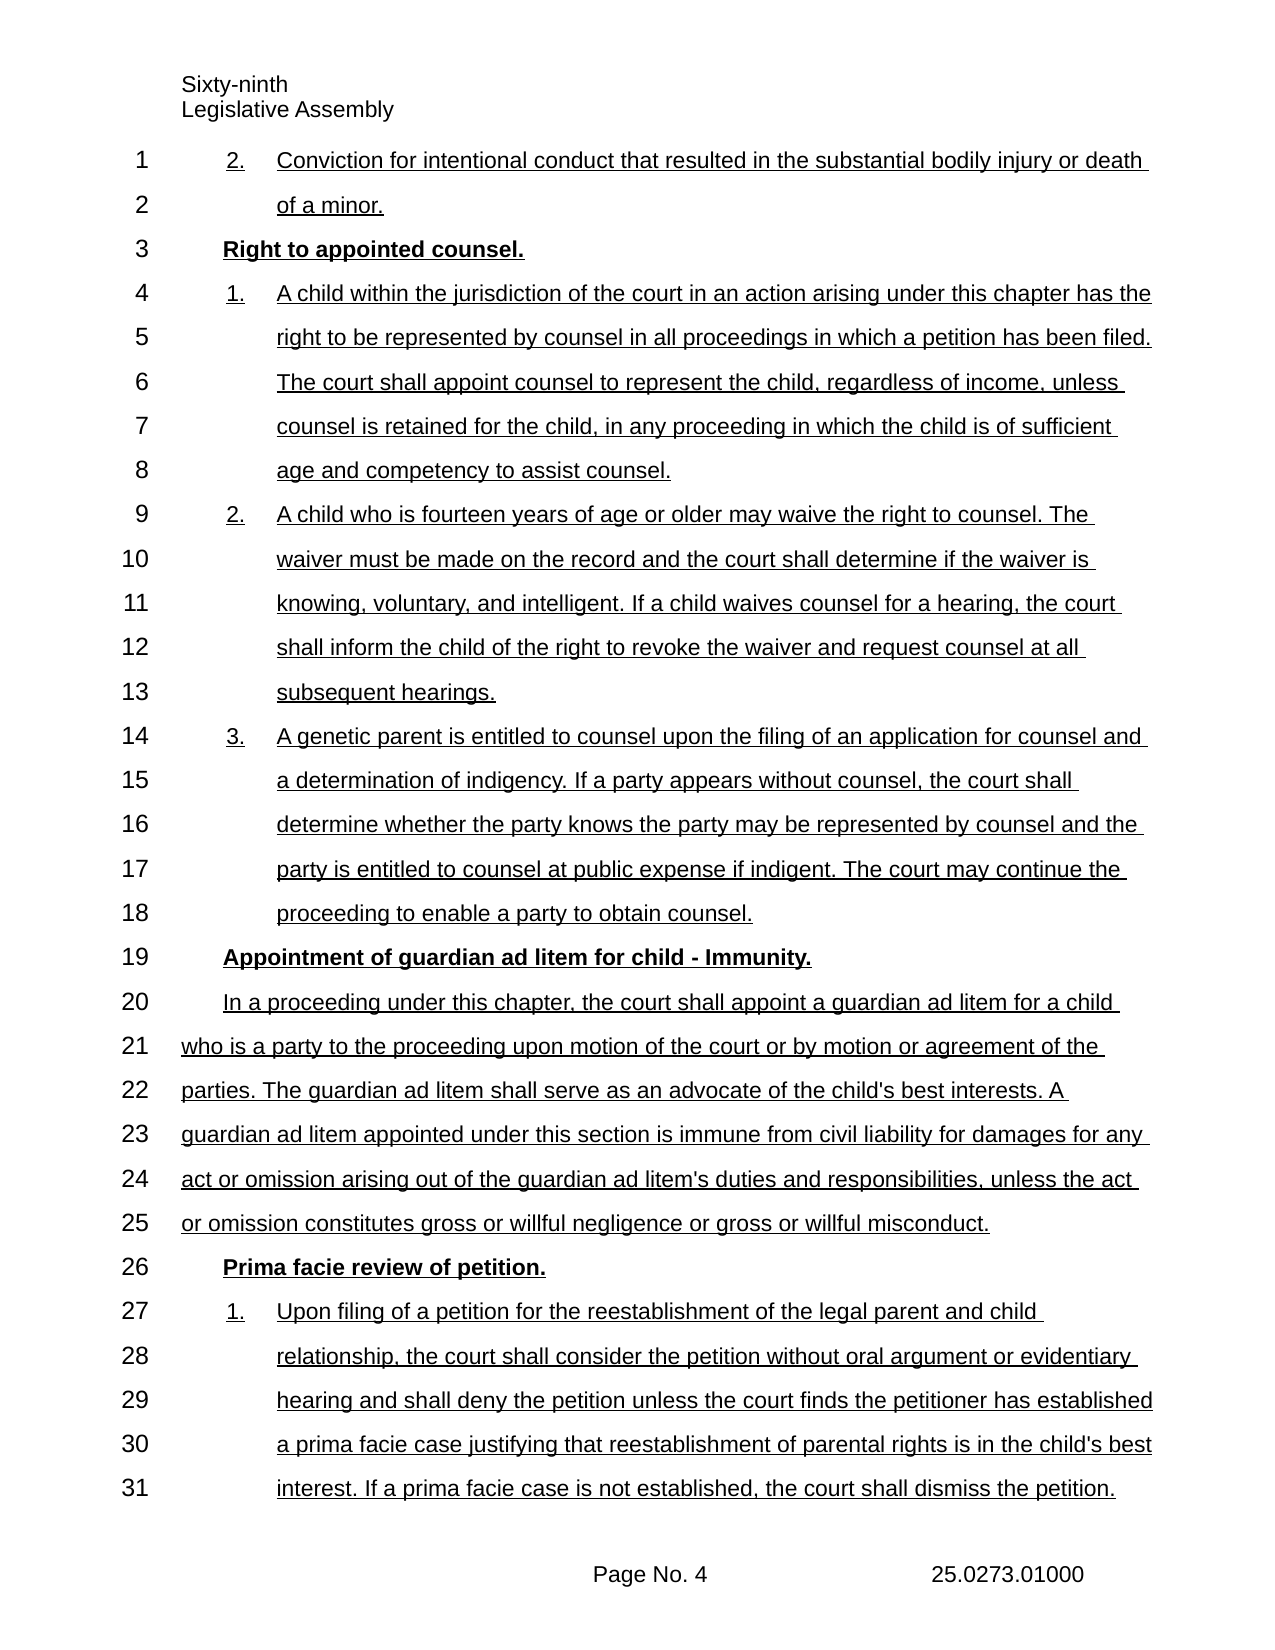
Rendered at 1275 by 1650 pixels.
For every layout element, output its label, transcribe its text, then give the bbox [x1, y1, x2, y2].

text 2. Conviction for intentional conduct that resulted in the substantial bodily injury or death of a minor. [181, 133, 1154, 222]
text In a proceeding under this chapter, the court shall appoint a guardian ad litem for a child who is a party to the proceeding upon motion of the court or by motion or agreement of the parties. The guardian ad litem shall serve as an advocate of the child's best interests. A guardian ad litem appointed under this section is immune from civil liability for damages for any act or omission arising out of the guardian ad litem's duties and responsibilities, unless the act or omission constitutes gross or willful negligence or gross or willful misconduct. [181, 974, 1154, 1240]
subtitle Appointment of guardian ad litem for child ‑ Immunity. [181, 930, 1154, 974]
subtitle Right to appointed counsel. [181, 222, 1154, 266]
text 1. A child within the jurisdiction of the court in an action arising under this chapter has the right to be represented by counsel in all proceedings in which a petition has been filed. The court shall appoint counsel to represent the child, regardless of income, unless counsel is retained for the child, in any proceeding in which the child is of sufficient age and competency to assist counsel. [181, 266, 1154, 487]
subtitle Prima facie review of petition. [181, 1240, 1154, 1284]
text 3. A genetic parent is entitled to counsel upon the filing of an application for counsel and a determination of indigency. If a party appears without counsel, the court shall determine whether the party knows the party may be represented by counsel and the party is entitled to counsel at public expense if indigent. The court may continue the proceeding to enable a party to obtain counsel. [181, 709, 1154, 930]
text 2. A child who is fourteen years of age or older may waive the right to counsel. The waiver must be made on the record and the court shall determine if the waiver is knowing, voluntary, and intelligent. If a child waives counsel for a hearing, the court shall inform the child of the right to revoke the waiver and request counsel at all subsequent hearings. [181, 487, 1154, 709]
text 1. Upon filing of a petition for the reestablishment of the legal parent and child relationship, the court shall consider the petition without oral argument or evidentiary hearing and shall deny the petition unless the court finds the petitioner has established a prima facie case justifying that reestablishment of parental rights is in the child's best interest. If a prima facie case is not established, the court shall dismiss the petition. [181, 1284, 1154, 1506]
